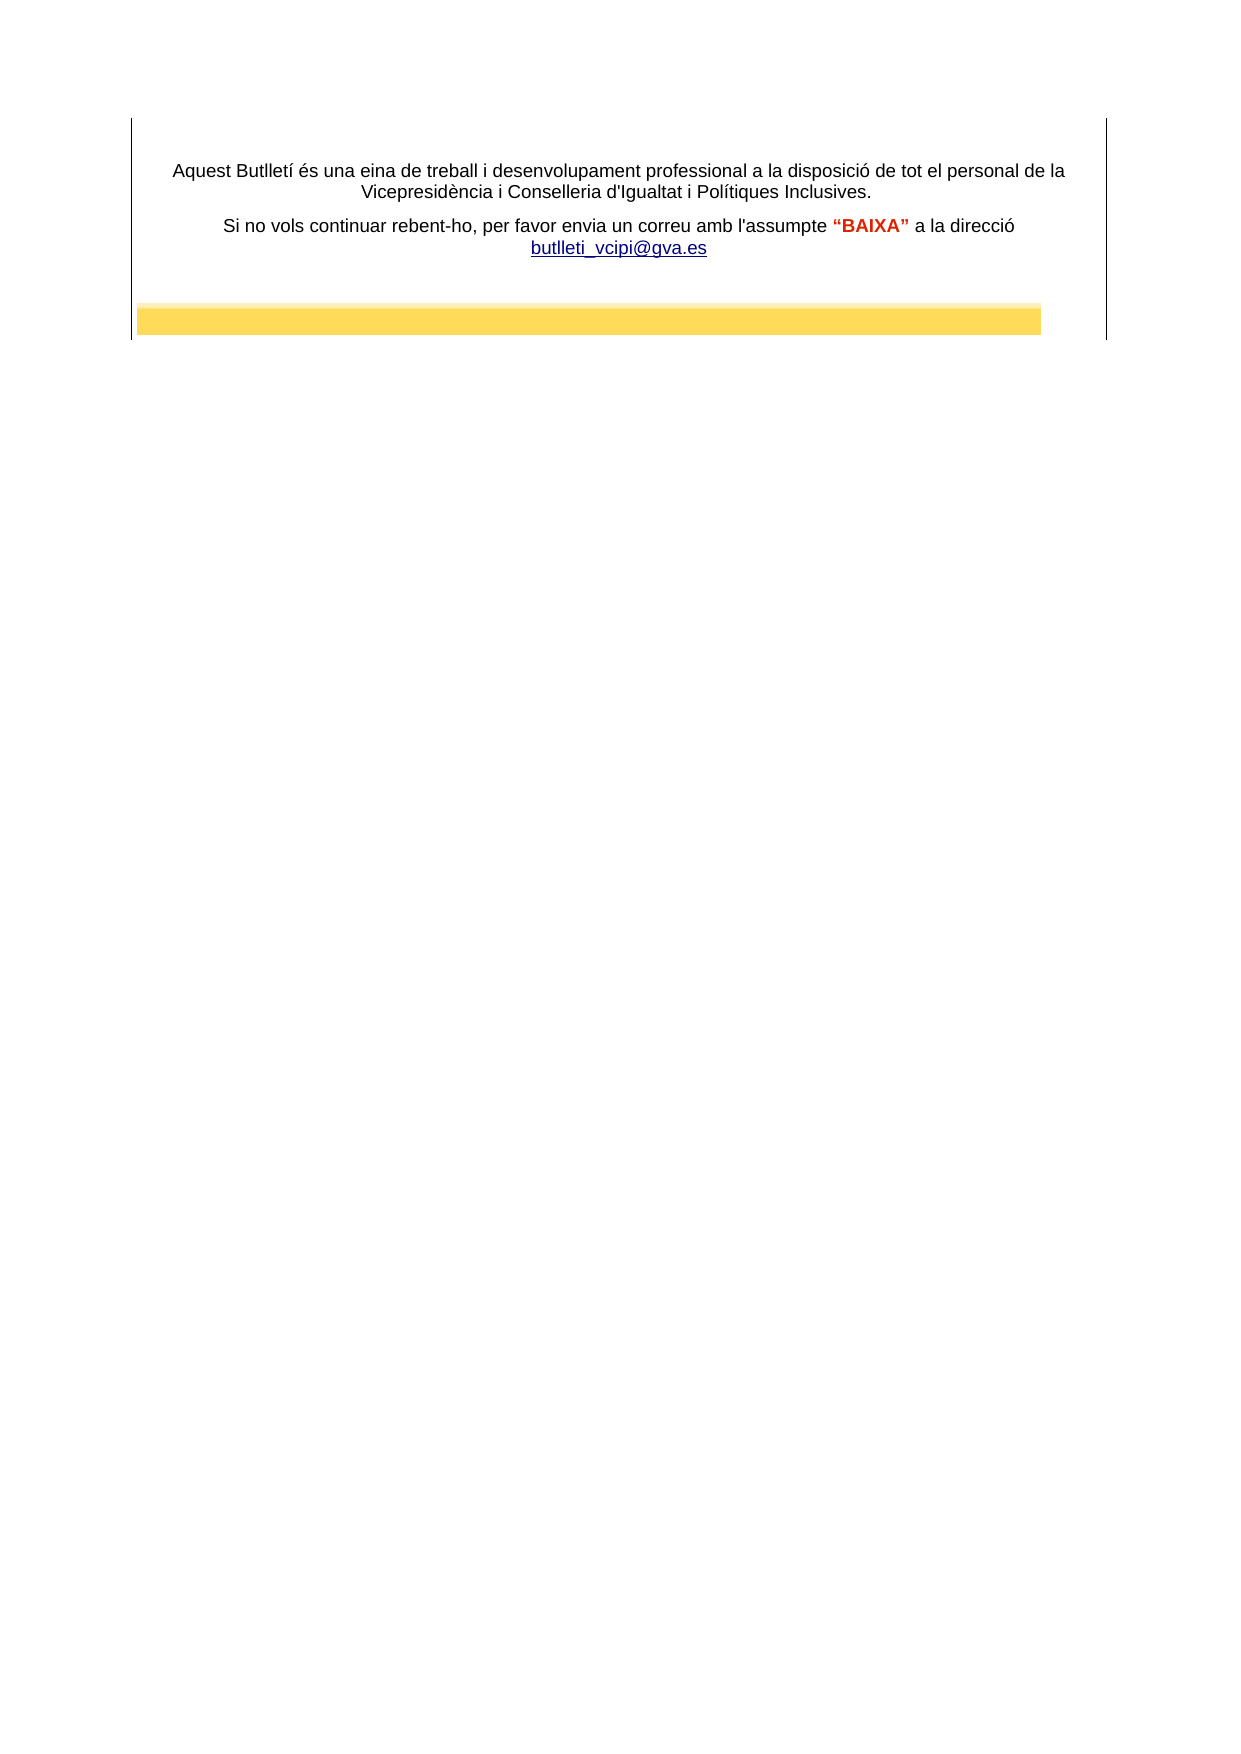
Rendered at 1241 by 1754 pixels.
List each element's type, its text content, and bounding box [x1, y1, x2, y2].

table_cell [132, 298, 1106, 340]
table_cell Aquest Butlletí és una eina de treball i desenvolupament professional a la disposició de tot el personal de la Vicepresidència i Conselleria d'Igualtat i Polítiques Inclusives. Si no vols continuar rebent-ho, per favor envia un correu amb l'assumpte “BAIXA” a la direcció butlleti_vcipi@gva.es [132, 118, 1106, 298]
picture [137, 303, 1041, 335]
